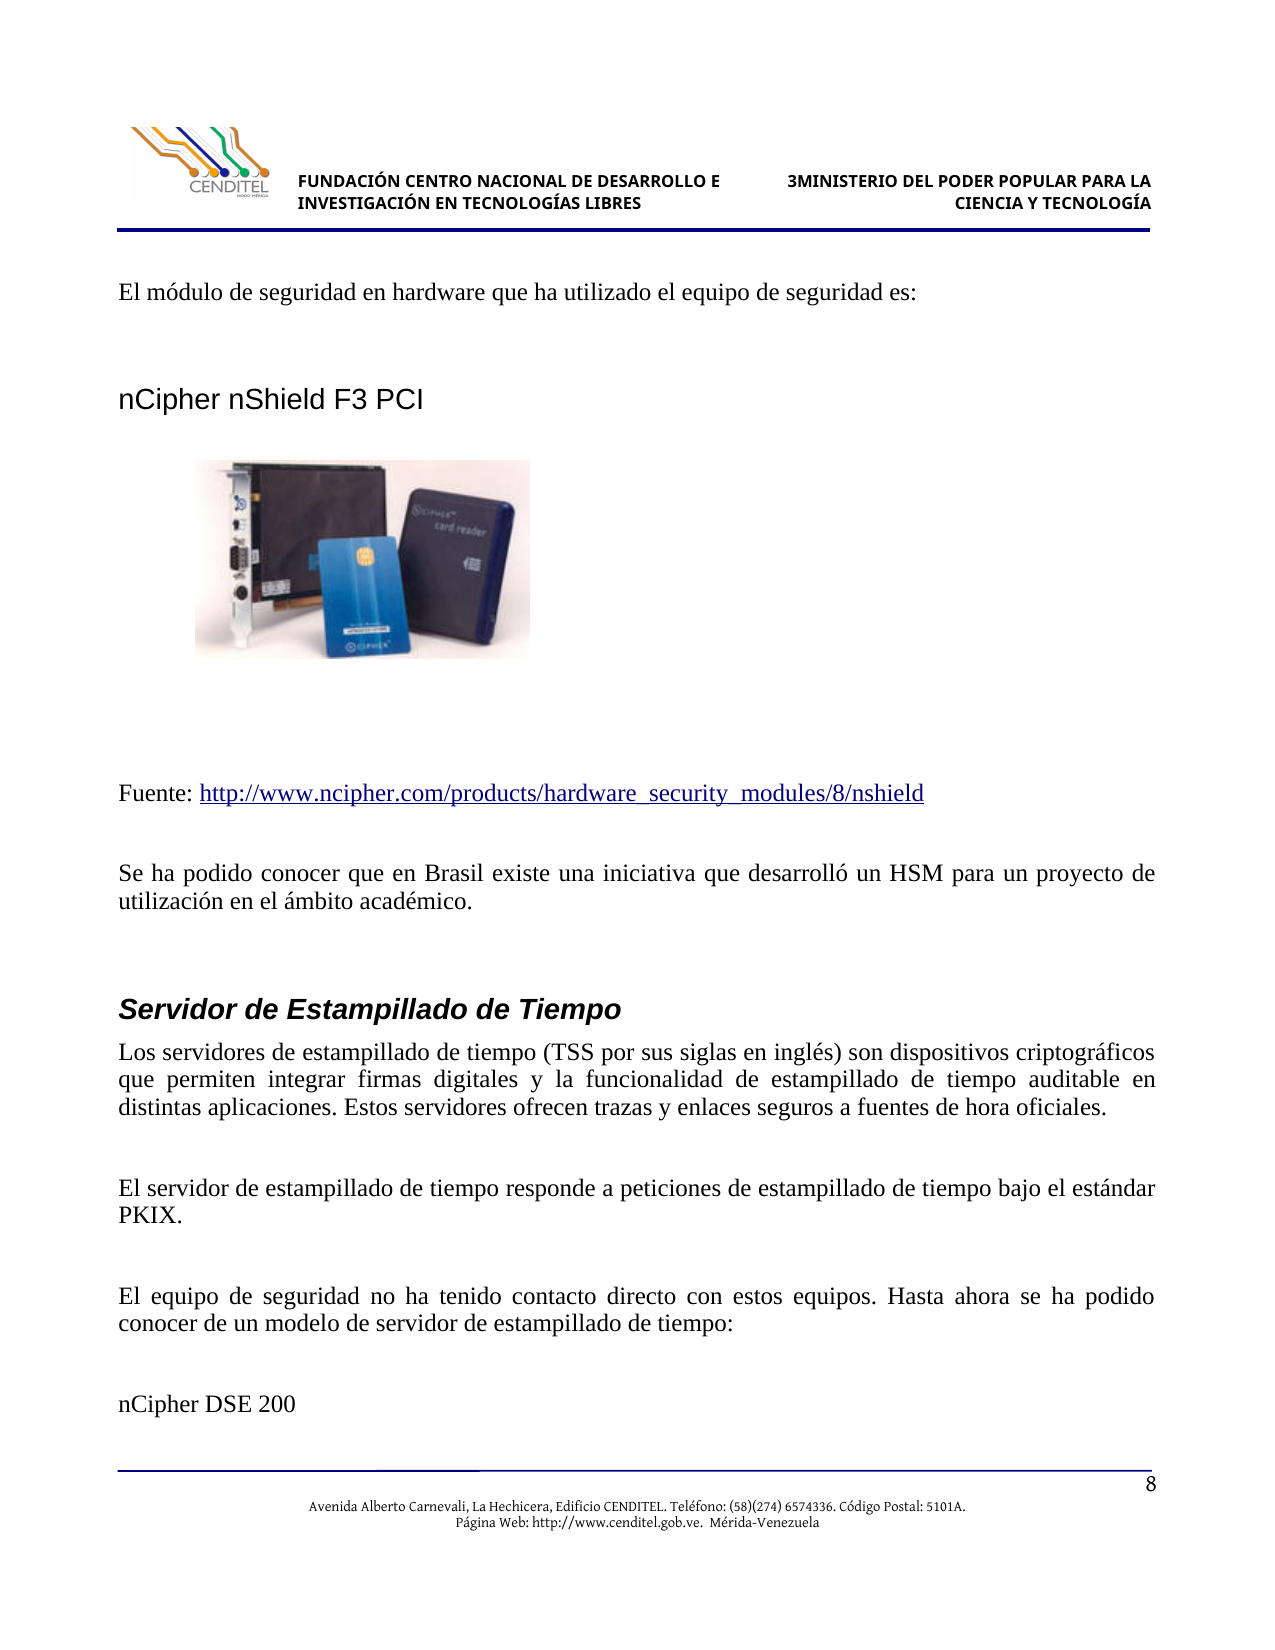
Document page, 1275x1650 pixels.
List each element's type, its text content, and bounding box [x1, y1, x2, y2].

text El servidor de estampillado de tiempo responde a peticiones de estampillado de tiempo bajo el estándar PKIX. [118, 1174, 1157, 1229]
subtitle nCipher nShield F3 PCI [118, 383, 1157, 416]
subtitle Servidor de Estampillado de Tiempo [118, 993, 1157, 1025]
text El equipo de seguridad no ha tenido contacto directo con estos equipos. Hasta ahora se ha podido conocer de un modelo de servidor de estampillado de tiempo: [118, 1282, 1157, 1337]
picture [131, 127, 274, 201]
text El módulo de seguridad en hardware que ha utilizado el equipo de seguridad es: [118, 278, 1157, 305]
text Los servidores de estampillado de tiempo (TSS por sus siglas en inglés) son dispositivos criptográficos que permiten integrar firmas digitales y la funcionalidad de estampillado de tiempo auditable en distintas aplicaciones. Estos servidores ofrecen trazas y enlaces seguros a fuentes de hora oficiales. [118, 1038, 1157, 1121]
text Se ha podido conocer que en Brasil existe una iniciativa que desarrolló un HSM para un proyecto de utilización en el ámbito académico. [118, 859, 1157, 915]
text nCipher DSE 200 [118, 1390, 1157, 1418]
picture [195, 460, 530, 659]
text Fuente: http://www.ncipher.com/products/hardware_security_modules/8/nshield [118, 779, 1157, 807]
